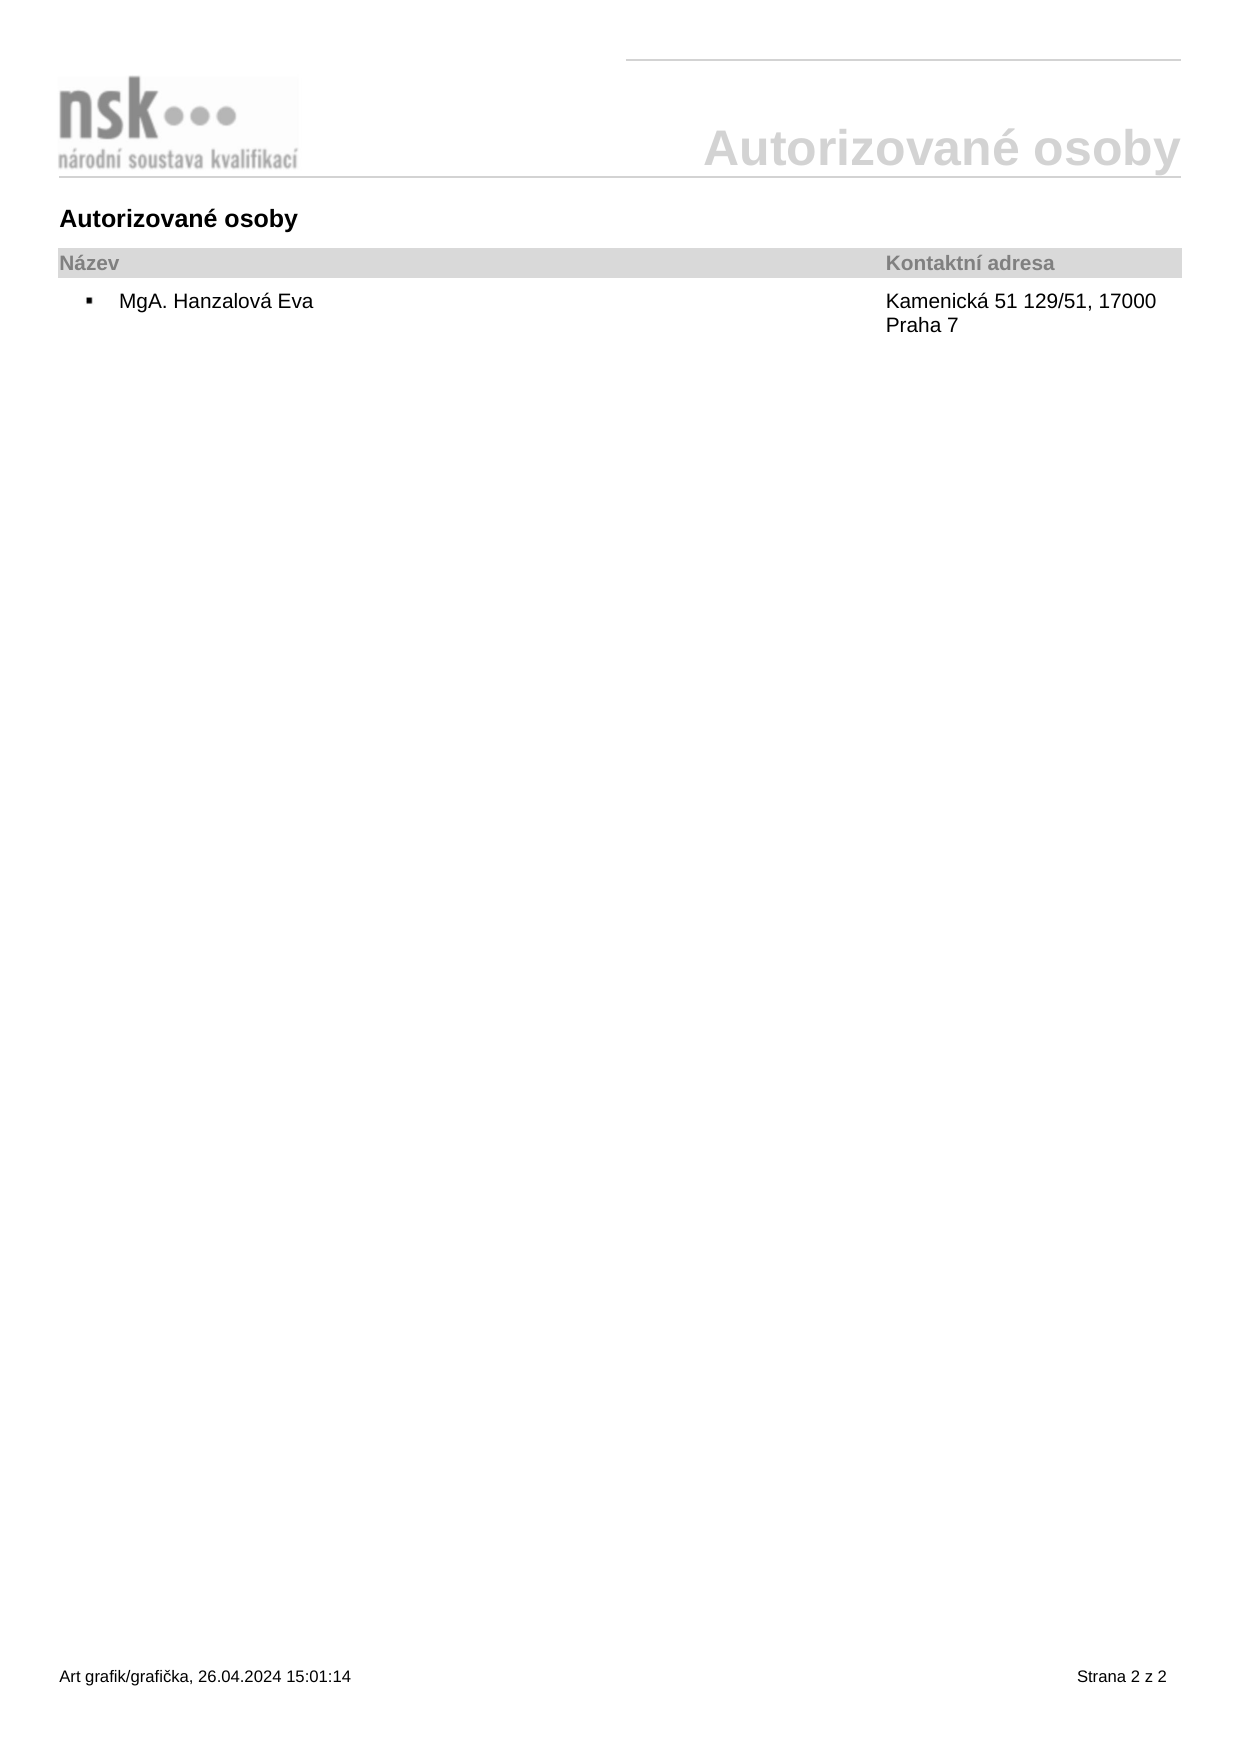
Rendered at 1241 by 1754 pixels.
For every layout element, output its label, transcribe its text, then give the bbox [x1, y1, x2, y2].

table_cell [618, 236, 626, 248]
table_cell [618, 937, 626, 1237]
table_cell [886, 1237, 1167, 1448]
picture [57, 59, 619, 171]
table_cell [59, 278, 119, 288]
table_cell [59, 937, 119, 1237]
table_cell [626, 337, 860, 637]
table_cell [119, 1448, 481, 1658]
table_cell [886, 1448, 1167, 1658]
table_cell [481, 236, 617, 248]
table_cell [1167, 637, 1181, 937]
table_cell MgA. Hanzalová Eva [119, 289, 886, 314]
table_cell [1167, 337, 1181, 637]
table_cell [59, 637, 119, 937]
table_cell [860, 337, 886, 637]
table_cell Strana 2 z 2 [860, 1658, 1167, 1694]
table_cell [481, 171, 617, 176]
table_cell Autorizované osoby [626, 61, 1181, 176]
table_cell [618, 278, 626, 289]
table_cell [1167, 236, 1181, 248]
table_cell [59, 314, 119, 337]
table_cell [481, 194, 617, 200]
table_cell [618, 637, 626, 937]
table_cell [1167, 194, 1181, 200]
table_cell Název [60, 250, 885, 277]
table_cell [119, 236, 481, 248]
table_cell [119, 337, 481, 637]
table_cell [59, 194, 119, 200]
table_cell [626, 278, 860, 289]
table_cell [481, 1237, 617, 1448]
table_cell [626, 937, 860, 1237]
table_cell [886, 337, 1167, 637]
table_cell [1167, 1237, 1181, 1448]
table_cell [59, 1237, 119, 1448]
table_cell [886, 937, 1167, 1237]
table_cell [119, 171, 481, 176]
table_cell [481, 637, 617, 937]
table_cell [59, 236, 119, 248]
table_cell [626, 1448, 860, 1658]
table_cell Autorizované osoby [59, 200, 1181, 236]
table_cell [618, 314, 626, 337]
table_cell [886, 637, 1167, 937]
table_cell [481, 314, 617, 337]
table_cell [59, 171, 119, 176]
table_cell [119, 937, 481, 1237]
table_cell [860, 278, 886, 289]
table_cell [626, 637, 860, 937]
table_cell [1167, 937, 1181, 1237]
table_cell [626, 194, 860, 200]
table_cell [860, 236, 886, 248]
table_cell [481, 337, 617, 637]
table_cell [59, 178, 1181, 194]
table_cell Art grafik/grafička, 26.04.2024 15:01:14 [59, 1658, 860, 1694]
table_cell [119, 278, 481, 289]
table_cell [860, 637, 886, 937]
table_cell Kontaktní adresa [886, 250, 1180, 277]
table_cell [119, 314, 481, 337]
table_cell [860, 937, 886, 1237]
table_cell [119, 194, 481, 200]
table_cell [618, 1448, 626, 1658]
table_cell [626, 1237, 860, 1448]
table_cell [860, 194, 886, 200]
table_cell [481, 1448, 617, 1658]
table_cell [1167, 278, 1181, 289]
table_cell [59, 337, 119, 637]
table_cell [618, 1237, 626, 1448]
table_cell [618, 170, 626, 176]
table_cell [886, 194, 1167, 200]
table_cell [119, 1237, 481, 1448]
table_cell [626, 236, 860, 248]
table_cell [481, 278, 617, 289]
table_cell [481, 937, 617, 1237]
table_cell [1167, 1448, 1181, 1658]
table_cell [59, 1448, 119, 1658]
table_cell [860, 1448, 886, 1658]
table_cell [860, 1237, 886, 1448]
table_cell [618, 337, 626, 637]
table_cell [860, 314, 886, 337]
table_cell [886, 278, 1167, 289]
table_cell [886, 236, 1167, 248]
table_cell [619, 59, 626, 170]
table_cell [618, 194, 626, 200]
picture [59, 288, 119, 313]
table_cell Kamenická 51 129/51, 17000 Praha 7 [886, 289, 1181, 337]
table_cell [119, 637, 481, 937]
table_cell [1167, 1658, 1181, 1694]
table_cell [626, 314, 860, 337]
